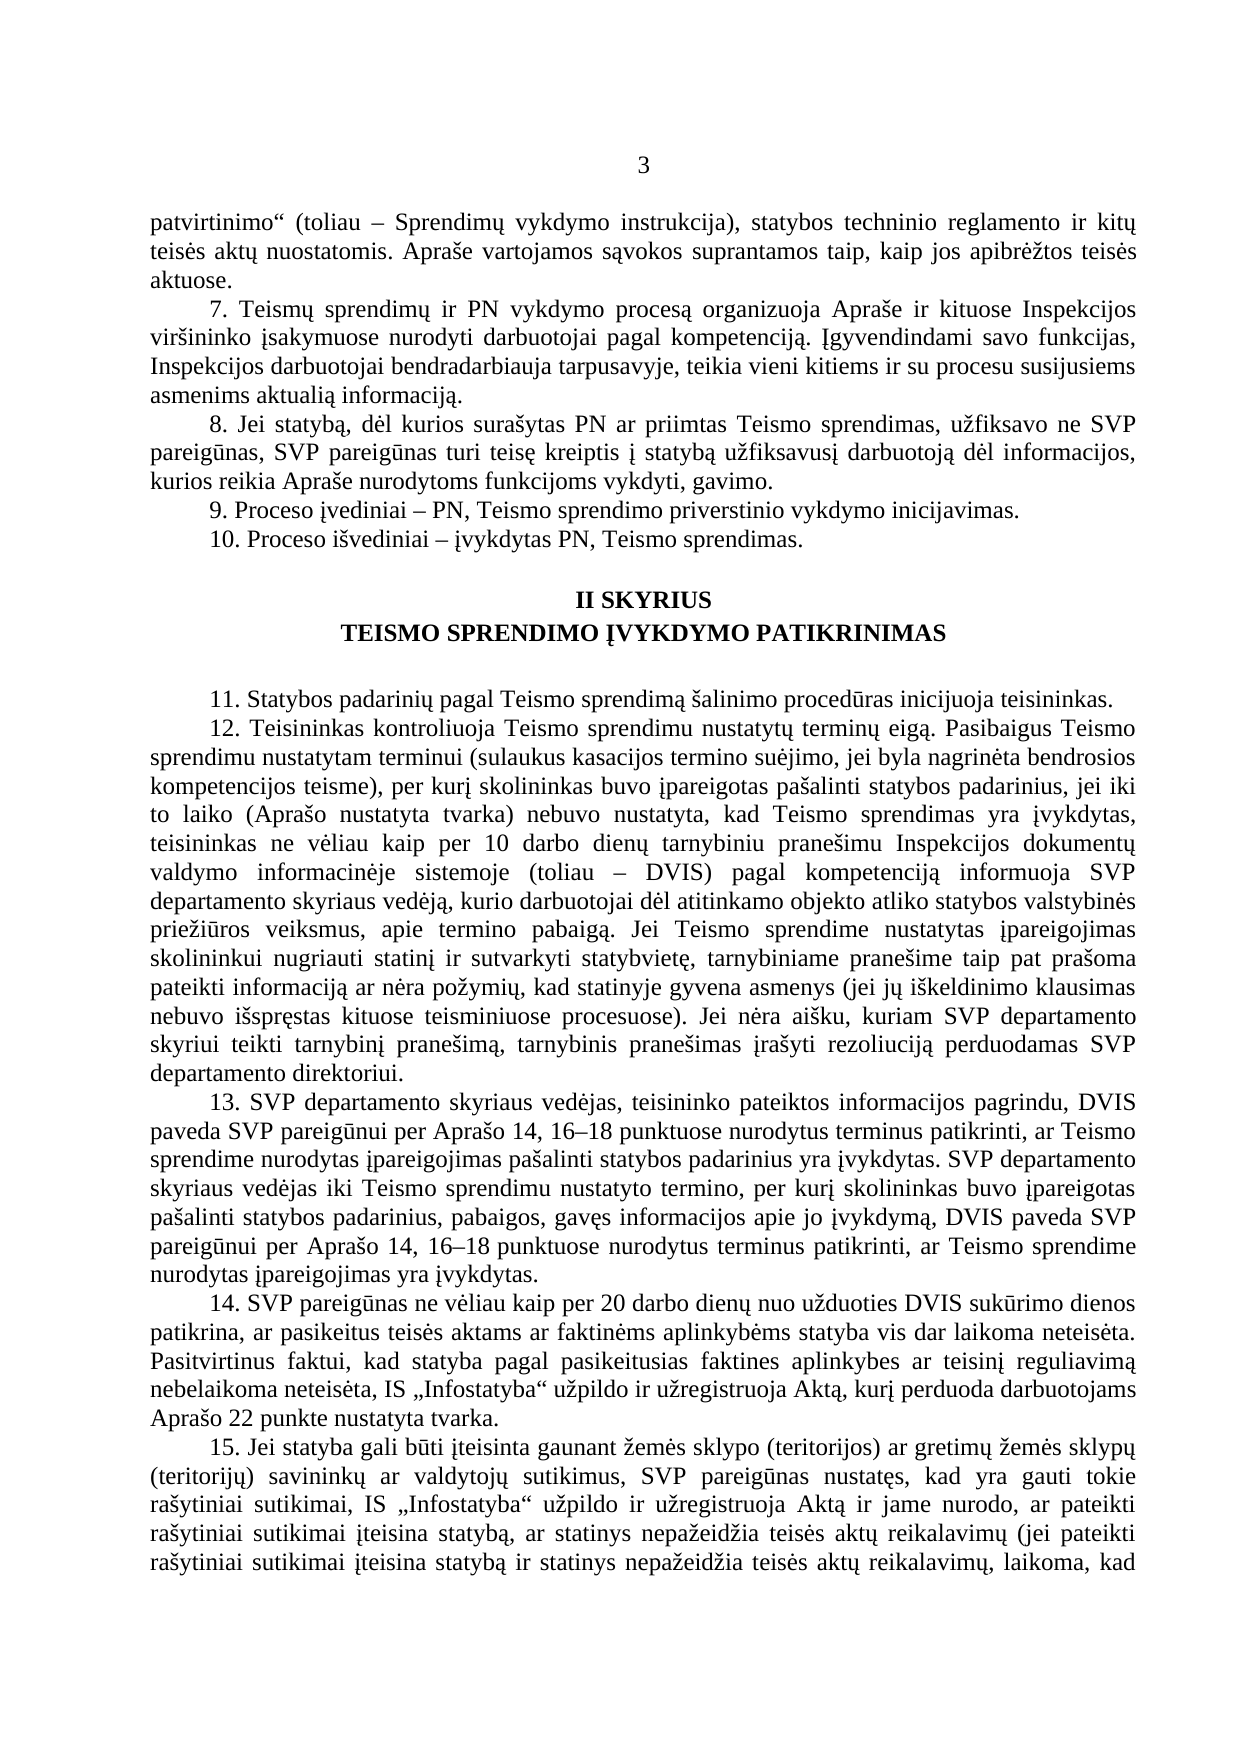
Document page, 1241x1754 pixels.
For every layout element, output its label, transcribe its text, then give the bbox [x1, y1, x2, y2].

text 9. Proceso įvediniai – PN, Teismo sprendimo priverstinio vykdymo inicijavimas. [150, 495, 1137, 524]
text 10. Proceso išvediniai – įvykdytas PN, Teismo sprendimas. [150, 524, 1137, 552]
text 8. Jei statybą, dėl kurios surašytas PN ar priimtas Teismo sprendimas, užfiksavo ne SVP pareigūnas, SVP pareigūnas turi teisę kreiptis į statybą užfiksavusį darbuotoją dėl informacijos, kurios reikia Apraše nurodytoms funkcijoms vykdyti, gavimo. [150, 409, 1137, 495]
text 12. Teisininkas kontroliuoja Teismo sprendimu nustatytų terminų eigą. Pasibaigus Teismo sprendimu nustatytam terminui (sulaukus kasacijos termino suėjimo, jei byla nagrinėta bendrosios kompetencijos teisme), per kurį skolininkas buvo įpareigotas pašalinti statybos padarinius, jei iki to laiko (Aprašo nustatyta tvarka) nebuvo nustatyta, kad Teismo sprendimas yra įvykdytas, teisininkas ne vėliau kaip per 10 darbo dienų tarnybiniu pranešimu Inspekcijos dokumentų valdymo informacinėje sistemoje (toliau – DVIS) pagal kompetenciją informuoja SVP departamento skyriaus vedėją, kurio darbuotojai dėl atitinkamo objekto atliko statybos valstybinės priežiūros veiksmus, apie termino pabaigą. Jei Teismo sprendime nustatytas įpareigojimas skolininkui nugriauti statinį ir sutvarkyti statybvietę, tarnybiniame pranešime taip pat prašoma pateikti informaciją ar nėra požymių, kad statinyje gyvena asmenys (jei jų iškeldinimo klausimas nebuvo išspręstas kituose teisminiuose procesuose). Jei nėra aišku, kuriam SVP departamento skyriui teikti tarnybinį pranešimą, tarnybinis pranešimas įrašyti rezoliuciją perduodamas SVP departamento direktoriui. [150, 713, 1137, 1087]
text 13. SVP departamento skyriaus vedėjas, teisininko pateiktos informacijos pagrindu, DVIS paveda SVP pareigūnui per Aprašo 14, 16–18 punktuose nurodytus terminus patikrinti, ar Teismo sprendime nurodytas įpareigojimas pašalinti statybos padarinius yra įvykdytas. SVP departamento skyriaus vedėjas iki Teismo sprendimu nustatyto termino, per kurį skolininkas buvo įpareigotas pašalinti statybos padarinius, pabaigos, gavęs informacijos apie jo įvykdymą, DVIS paveda SVP pareigūnui per Aprašo 14, 16–18 punktuose nurodytus terminus patikrinti, ar Teismo sprendime nurodytas įpareigojimas yra įvykdytas. [150, 1087, 1137, 1288]
text 15. Jei statyba gali būti įteisinta gaunant žemės sklypo (teritorijos) ar gretimų žemės sklypų (teritorijų) savininkų ar valdytojų sutikimus, SVP pareigūnas nustatęs, kad yra gauti tokie rašytiniai sutikimai, IS „Infostatyba“ užpildo ir užregistruoja Aktą ir jame nurodo, ar pateikti rašytiniai sutikimai įteisina statybą, ar statinys nepažeidžia teisės aktų reikalavimų (jei pateikti rašytiniai sutikimai įteisina statybą ir statinys nepažeidžia teisės aktų reikalavimų, laikoma, kad [150, 1432, 1137, 1576]
text patvirtinimo“ (toliau – Sprendimų vykdymo instrukcija), statybos techninio reglamento ir kitų teisės aktų nuostatomis. Apraše vartojamos sąvokos suprantamos taip, kaip jos apibrėžtos teisės aktuose. [150, 207, 1137, 294]
text TEISMO SPRENDIMO ĮVYKDYMO PATIKRINIMAS [150, 618, 1137, 647]
text 11. Statybos padarinių pagal Teismo sprendimą šalinimo procedūras inicijuoja teisininkas. [150, 684, 1137, 713]
text 7. Teismų sprendimų ir PN vykdymo procesą organizuoja Apraše ir kituose Inspekcijos viršininko įsakymuose nurodyti darbuotojai pagal kompetenciją. Įgyvendindami savo funkcijas, Inspekcijos darbuotojai bendradarbiauja tarpusavyje, teikia vieni kitiems ir su procesu susijusiems asmenims aktualią informaciją. [150, 294, 1137, 409]
text 14. SVP pareigūnas ne vėliau kaip per 20 darbo dienų nuo užduoties DVIS sukūrimo dienos patikrina, ar pasikeitus teisės aktams ar faktinėms aplinkybėms statyba vis dar laikoma neteisėta. Pasitvirtinus faktui, kad statyba pagal pasikeitusias faktines aplinkybes ar teisinį reguliavimą nebelaikoma neteisėta, IS „Infostatyba“ užpildo ir užregistruoja Aktą, kurį perduoda darbuotojams Aprašo 22 punkte nustatyta tvarka. [150, 1288, 1137, 1432]
text II SKYRIUS [150, 586, 1137, 614]
